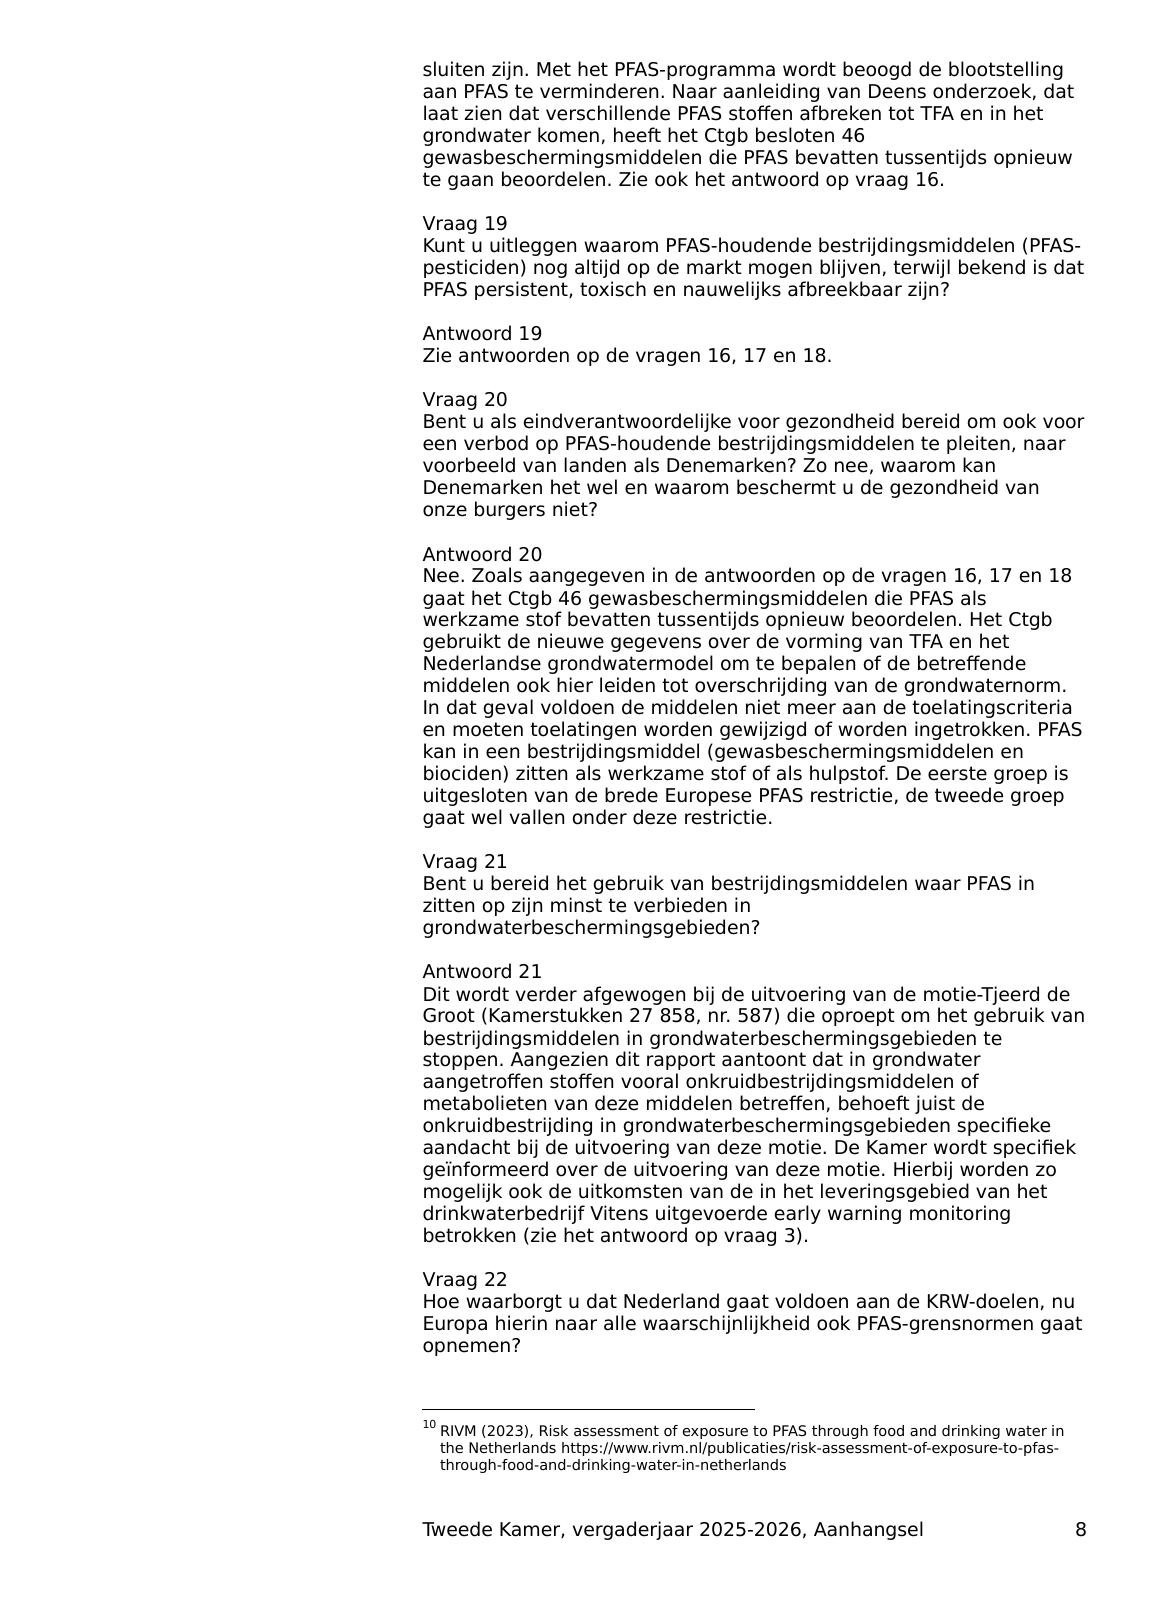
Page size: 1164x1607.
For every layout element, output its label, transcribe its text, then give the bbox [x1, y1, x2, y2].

text Antwoord 21 [422, 961, 1087, 983]
text Hoe waarborgt u dat Nederland gaat voldoen aan de KRW-doelen, nu Europa hierin naar alle waarschijnlijkheid ook PFAS-grensnormen gaat opnemen? [422, 1291, 1087, 1357]
text Zie antwoorden op de vragen 16, 17 en 18. [422, 345, 1087, 367]
text Bent u bereid het gebruik van bestrijdingsmiddelen waar PFAS in zitten op zijn minst te verbieden in grondwaterbeschermingsgebieden? [422, 873, 1087, 939]
text Vraag 21 [422, 851, 1087, 873]
text Antwoord 19 [422, 323, 1087, 345]
text Dit wordt verder afgewogen bij de uitvoering van de motie-Tjeerd de Groot (Kamerstukken 27 858, nr. 587) die oproept om het gebruik van bestrijdingsmiddelen in grondwaterbeschermingsgebieden te stoppen. Aangezien dit rapport aantoont dat in grondwater aangetroffen stoffen vooral onkruidbestrijdingsmiddelen of metabolieten van deze middelen betreffen, behoeft juist de onkruidbestrijding in grondwaterbeschermingsgebieden specifieke aandacht bij de uitvoering van deze motie. De Kamer wordt specifiek geïnformeerd over de uitvoering van deze motie. Hierbij worden zo mogelijk ook de uitkomsten van de in het leveringsgebied van het drinkwaterbedrijf Vitens uitgevoerde early warning monitoring betrokken (zie het antwoord op vraag 3). [422, 983, 1087, 1247]
text sluiten zijn. Met het PFAS-programma wordt beoogd de blootstelling aan PFAS te verminderen. Naar aanleiding van Deens onderzoek, dat laat zien dat verschillende PFAS stoffen afbreken tot TFA en in het grondwater komen, heeft het Ctgb besloten 46 gewasbeschermingsmiddelen die PFAS bevatten tussentijds opnieuw te gaan beoordelen. Zie ook het antwoord op vraag 16. [422, 59, 1087, 191]
text Vraag 22 [422, 1269, 1087, 1291]
text RIVM (2023), Risk assessment of exposure to PFAS through food and drinking water in the Netherlands https://www.rivm.nl/publicaties/risk-assessment-of-exposure-to-pfas-through-food-and-drinking-water-in-netherlands [422, 1418, 1087, 1474]
text Nee. Zoals aangegeven in de antwoorden op de vragen 16, 17 en 18 gaat het Ctgb 46 gewasbeschermingsmiddelen die PFAS als werkzame stof bevatten tussentijds opnieuw beoordelen. Het Ctgb gebruikt de nieuwe gegevens over de vorming van TFA en het Nederlandse grondwatermodel om te bepalen of de betreffende middelen ook hier leiden tot overschrijding van de grondwaternorm. In dat geval voldoen de middelen niet meer aan de toelatingscriteria en moeten toelatingen worden gewijzigd of worden ingetrokken. PFAS kan in een bestrijdingsmiddel (gewasbeschermingsmiddelen en biociden) zitten als werkzame stof of als hulpstof. De eerste groep is uitgesloten van de brede Europese PFAS restrictie, de tweede groep gaat wel vallen onder deze restrictie. [422, 565, 1087, 829]
text Antwoord 20 [422, 543, 1087, 565]
text Vraag 20 [422, 389, 1087, 411]
text Vraag 19 [422, 213, 1087, 235]
text Kunt u uitleggen waarom PFAS-houdende bestrijdingsmiddelen (PFAS-pesticiden) nog altijd op de markt mogen blijven, terwijl bekend is dat PFAS persistent, toxisch en nauwelijks afbreekbaar zijn? [422, 235, 1087, 301]
text Bent u als eindverantwoordelijke voor gezondheid bereid om ook voor een verbod op PFAS-houdende bestrijdingsmiddelen te pleiten, naar voorbeeld van landen als Denemarken? Zo nee, waarom kan Denemarken het wel en waarom beschermt u de gezondheid van onze burgers niet? [422, 411, 1087, 521]
